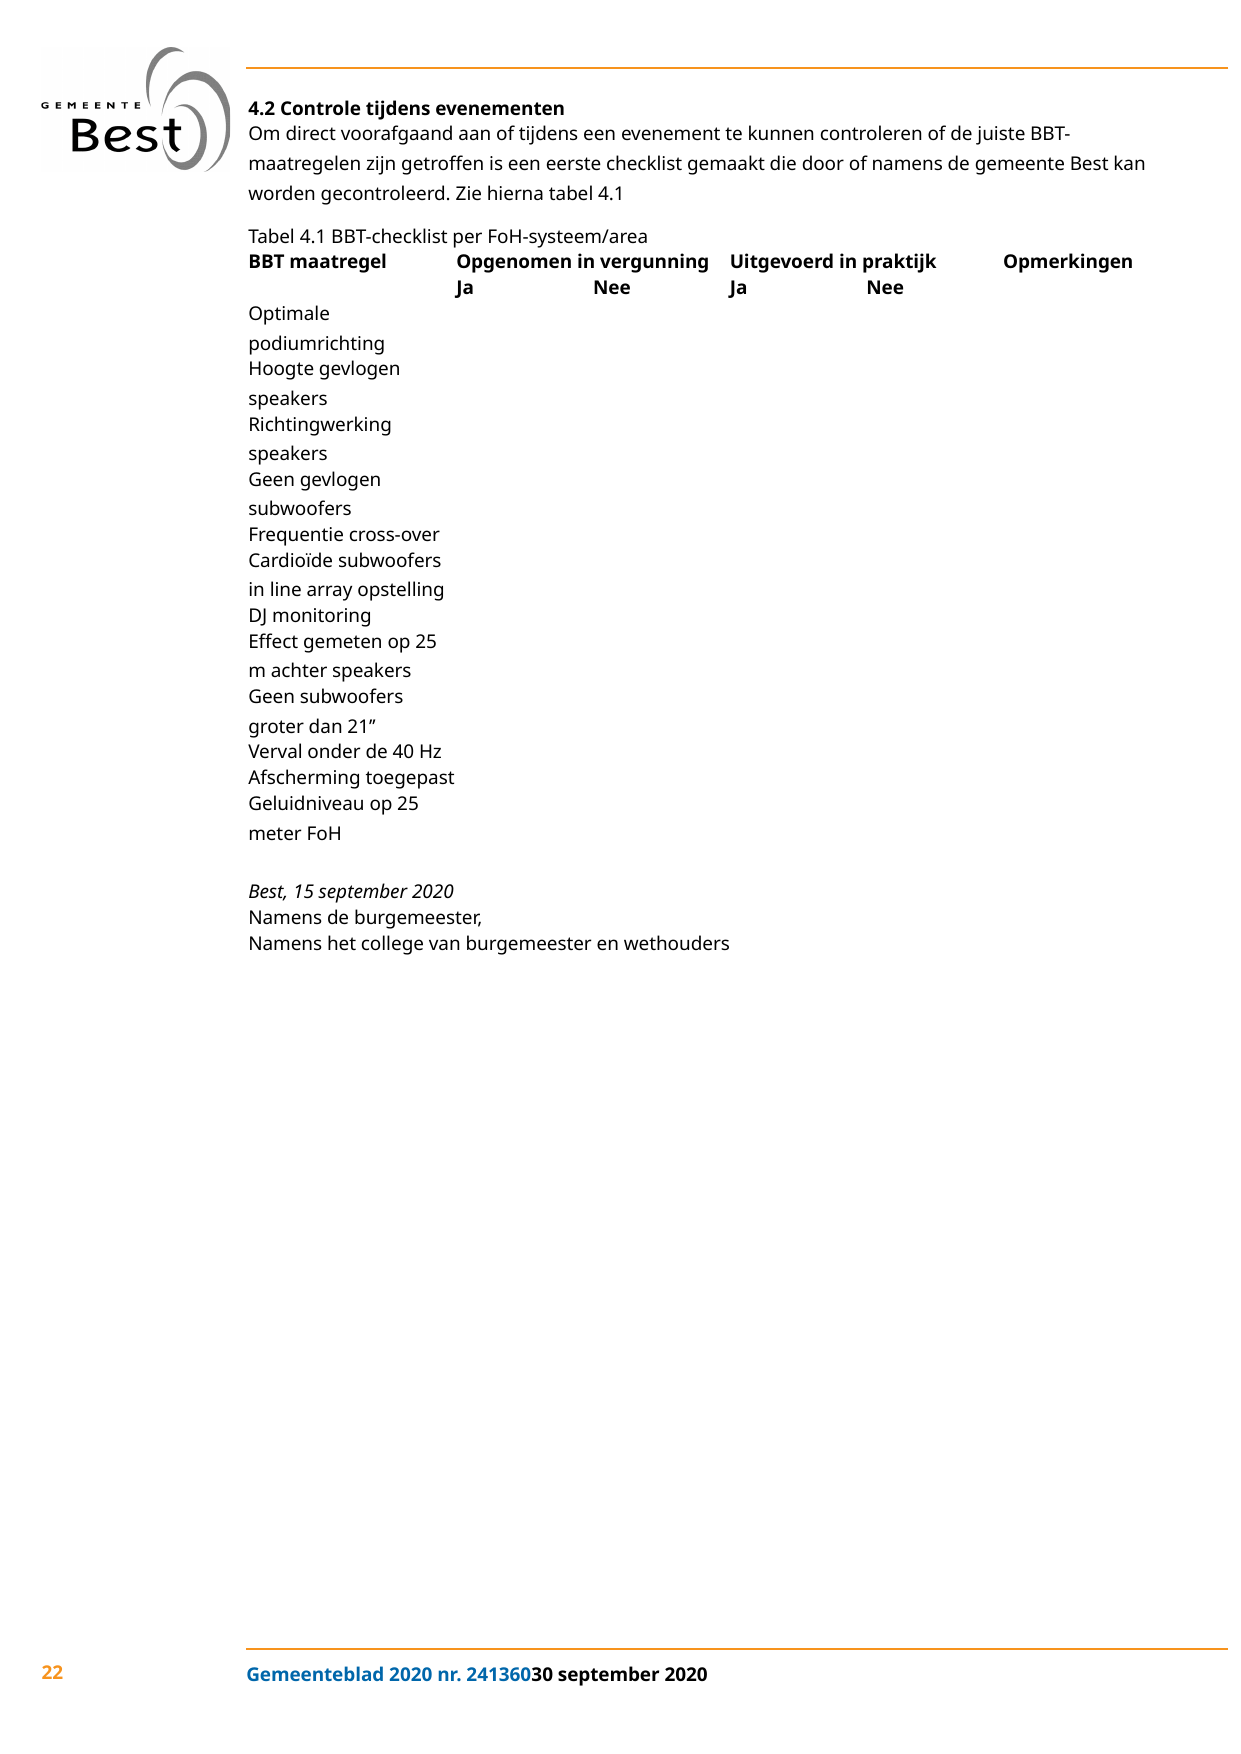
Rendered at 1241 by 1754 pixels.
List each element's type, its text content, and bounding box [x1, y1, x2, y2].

table_cell [456, 684, 593, 739]
table_cell Optimale podiumrichting [248, 300, 456, 355]
table_cell [730, 355, 866, 411]
table_cell [866, 547, 1003, 602]
text Namens het college van burgemeester en wethouders [248, 930, 1152, 956]
table_cell Frequentie cross-over [248, 521, 456, 547]
table_cell Afscherming toegepast [248, 765, 456, 790]
table_cell [1003, 411, 1152, 466]
table_cell [593, 603, 729, 628]
table_cell [456, 411, 593, 466]
text Best, 15 september 2020 [248, 878, 1152, 904]
table_cell [866, 466, 1003, 521]
table_cell DJ monitoring [248, 603, 456, 628]
table_cell [866, 411, 1003, 466]
table_cell [1003, 521, 1152, 547]
table_cell [456, 603, 593, 628]
table_cell Hoogte gevlogen speakers [248, 355, 456, 411]
table_cell [866, 739, 1003, 764]
table_cell [593, 521, 729, 547]
text Tabel 4.1 BBT-checklist per FoH-systeem/area [248, 223, 1152, 248]
table_cell Ja [730, 274, 866, 300]
table_cell [593, 739, 729, 764]
table_cell [1003, 274, 1152, 300]
table_header BBT maatregel [248, 249, 456, 300]
table_cell [1003, 628, 1152, 683]
picture [41, 47, 231, 172]
table_cell [456, 547, 593, 602]
table_cell [1003, 790, 1152, 846]
table_cell [1003, 355, 1152, 411]
table_cell Geen gevlogen subwoofers [248, 466, 456, 521]
table_cell [1003, 765, 1152, 790]
table_cell Nee [593, 274, 729, 300]
table_cell [730, 739, 866, 764]
table_header Opmerkingen [1003, 249, 1152, 274]
table_header Uitgevoerd in praktijk [730, 249, 1003, 274]
table_cell [456, 521, 593, 547]
table_cell [456, 300, 593, 355]
table_cell [593, 300, 729, 355]
table_cell [730, 411, 866, 466]
table_cell [866, 765, 1003, 790]
table_header Opgenomen in vergunning [456, 249, 729, 274]
table_cell [866, 790, 1003, 846]
table_cell Cardioïde subwoofers in line array opstelling [248, 547, 456, 602]
table_cell Ja [456, 274, 593, 300]
table_cell [730, 300, 866, 355]
table_cell [1003, 684, 1152, 739]
text Namens de burgemeester, [248, 904, 1152, 930]
table_cell [1003, 603, 1152, 628]
table_cell [456, 739, 593, 764]
table_cell [866, 521, 1003, 547]
table_cell [866, 355, 1003, 411]
table_cell [456, 765, 593, 790]
table_cell [1003, 547, 1152, 602]
table_cell [593, 684, 729, 739]
table_cell [593, 628, 729, 683]
table_cell [593, 790, 729, 846]
table_cell [730, 547, 866, 602]
table_cell Geluidniveau op 25 meter FoH [248, 790, 456, 846]
table_cell [730, 790, 866, 846]
table_cell [593, 355, 729, 411]
table_cell [866, 603, 1003, 628]
table_cell [1003, 739, 1152, 764]
table_cell Verval onder de 40 Hz [248, 739, 456, 764]
table_cell [866, 300, 1003, 355]
table_cell Effect gemeten op 25 m achter speakers [248, 628, 456, 683]
table_cell [593, 547, 729, 602]
table_cell [730, 521, 866, 547]
table_cell [1003, 300, 1152, 355]
table_cell Richtingwerking speakers [248, 411, 456, 466]
table_cell [866, 684, 1003, 739]
table_cell Geen subwoofers groter dan 21’’ [248, 684, 456, 739]
text 4.2 Controle tijdens evenementen [248, 95, 1152, 121]
table_cell [730, 603, 866, 628]
table_cell [593, 411, 729, 466]
table_cell [456, 628, 593, 683]
table_cell [1003, 466, 1152, 521]
text Om direct voorafgaand aan of tijdens een evenement te kunnen controleren of de juiste BBT-maatregelen zijn getroffen is een eerste checklist gemaakt die door of namens de gemeente Best kan worden gecontroleerd. Zie hierna tabel 4.1 [248, 121, 1152, 205]
table_cell [730, 466, 866, 521]
table_cell [456, 466, 593, 521]
table_cell [730, 628, 866, 683]
table_cell [593, 466, 729, 521]
table_cell [593, 765, 729, 790]
table_cell [456, 790, 593, 846]
table_cell [730, 765, 866, 790]
table_cell Nee [866, 274, 1003, 300]
table_cell [456, 355, 593, 411]
table_cell [866, 628, 1003, 683]
table_cell [730, 684, 866, 739]
